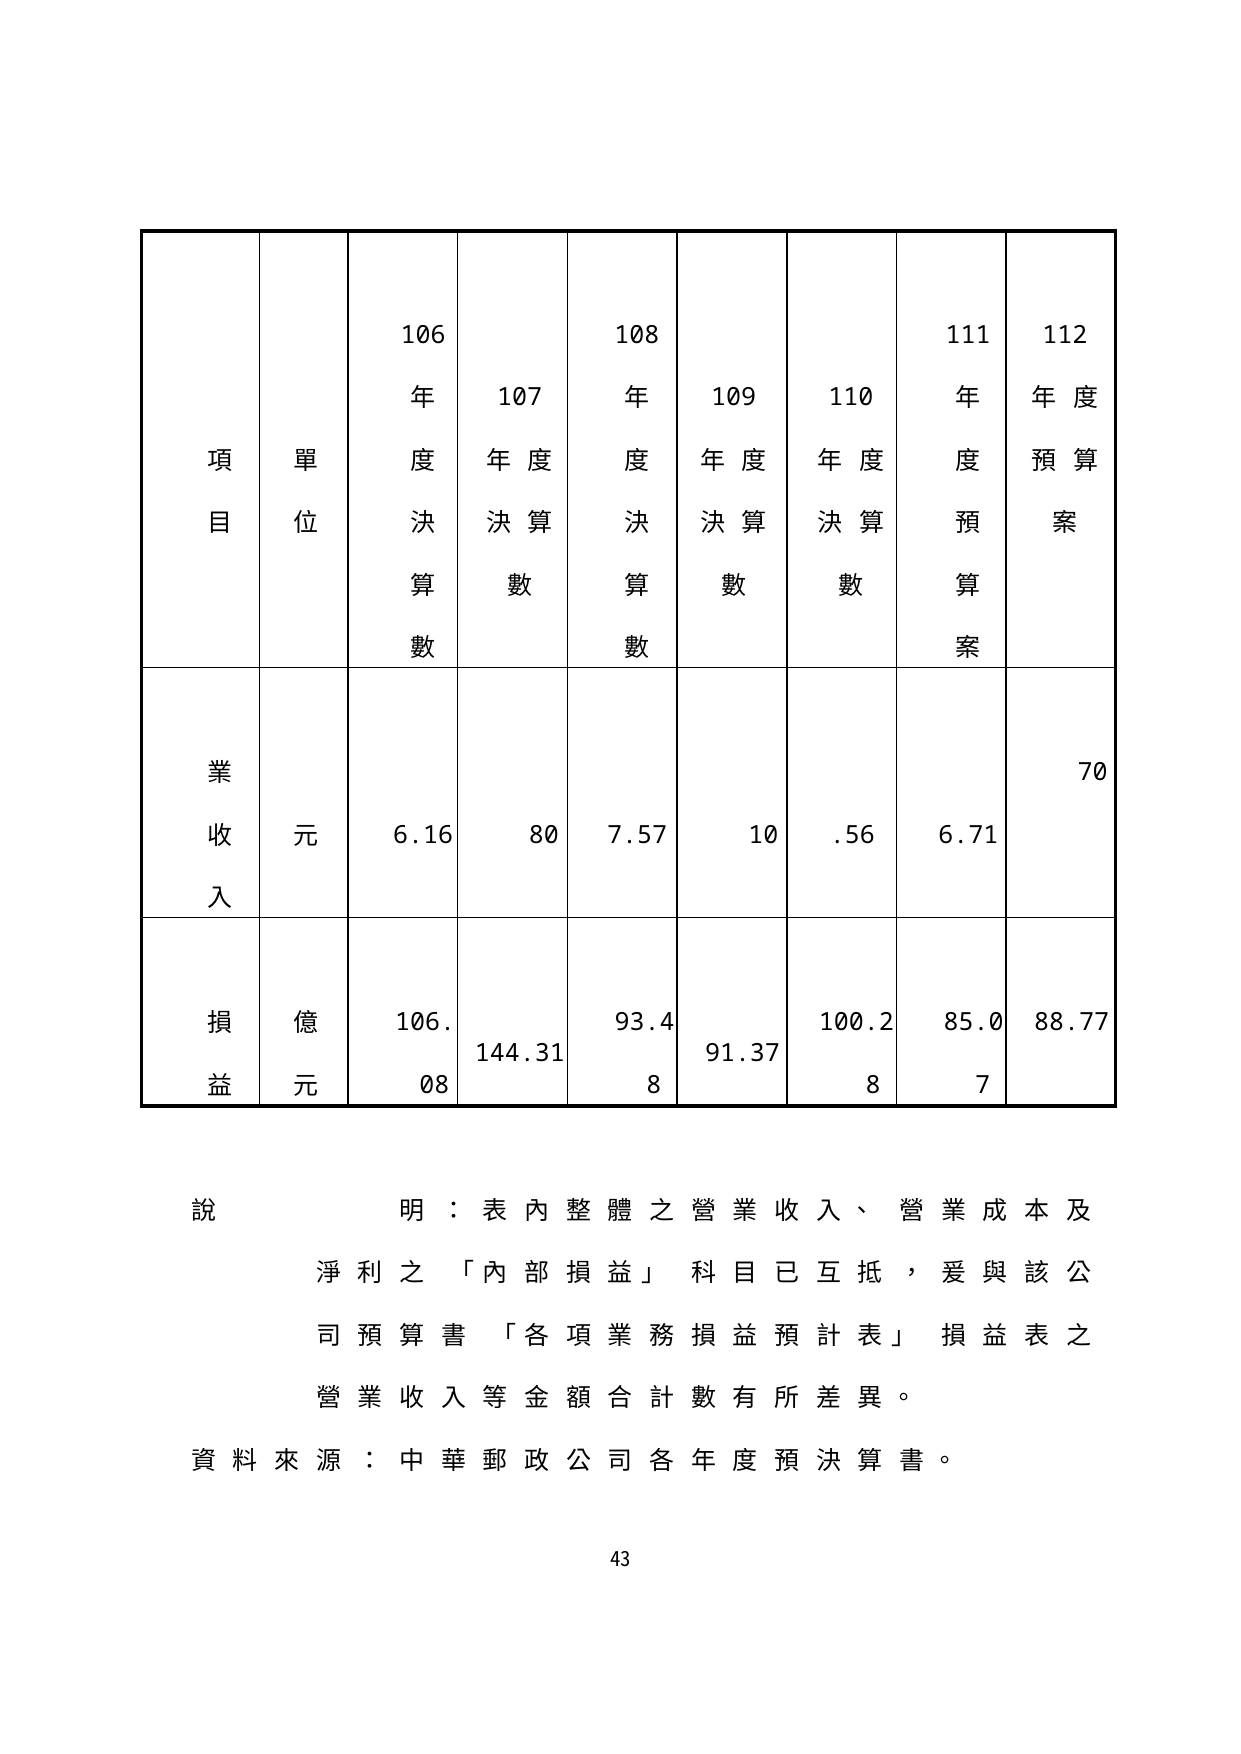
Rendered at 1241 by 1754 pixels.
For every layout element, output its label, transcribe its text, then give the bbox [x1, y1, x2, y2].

table_header 單位 [260, 233, 347, 667]
table_cell 85.07 [897, 918, 1005, 1104]
table_cell 損益 [143, 918, 259, 1104]
table_cell 88.77 [1007, 918, 1114, 1104]
table_header 106年度決算數 [349, 233, 457, 667]
table_header 110年度決算數 [788, 233, 896, 667]
table_header 112年度預算案 [1007, 233, 1114, 667]
table_cell .56 [788, 668, 896, 917]
table_cell 100.28 [788, 918, 896, 1104]
table_cell 10 [678, 668, 786, 917]
table_cell 7.57 [568, 668, 676, 917]
table_cell 億元 [260, 918, 347, 1104]
table_cell 業收入 [143, 668, 259, 917]
table_header 107年度決算數 [458, 233, 567, 667]
table_cell 70 [1007, 668, 1114, 917]
table_cell 91.37 [678, 918, 786, 1104]
table_cell 144.31 [458, 918, 567, 1104]
text 說 明：表內整體之營業收入、營業成本及淨利之「內部損益」科目已互抵，爰與該公司預算書「各項業務損益預計表」損益表之營業收入等金額合計數有所差異。 [138, 1167, 1102, 1417]
table_cell 6.16 [349, 668, 457, 917]
table_header 109年度決算數 [678, 233, 786, 667]
table_cell 6.71 [897, 668, 1005, 917]
table_cell 元 [260, 668, 347, 917]
table_cell 93.48 [568, 918, 676, 1104]
text 資料來源：中華郵政公司各年度預決算書。 [138, 1417, 1102, 1479]
table_cell 80 [458, 668, 567, 917]
table_header 111年度預算案 [897, 233, 1005, 667]
table_header 項目 [143, 233, 259, 667]
table_cell 106.08 [349, 918, 457, 1104]
table_header 108年度決算數 [568, 233, 676, 667]
